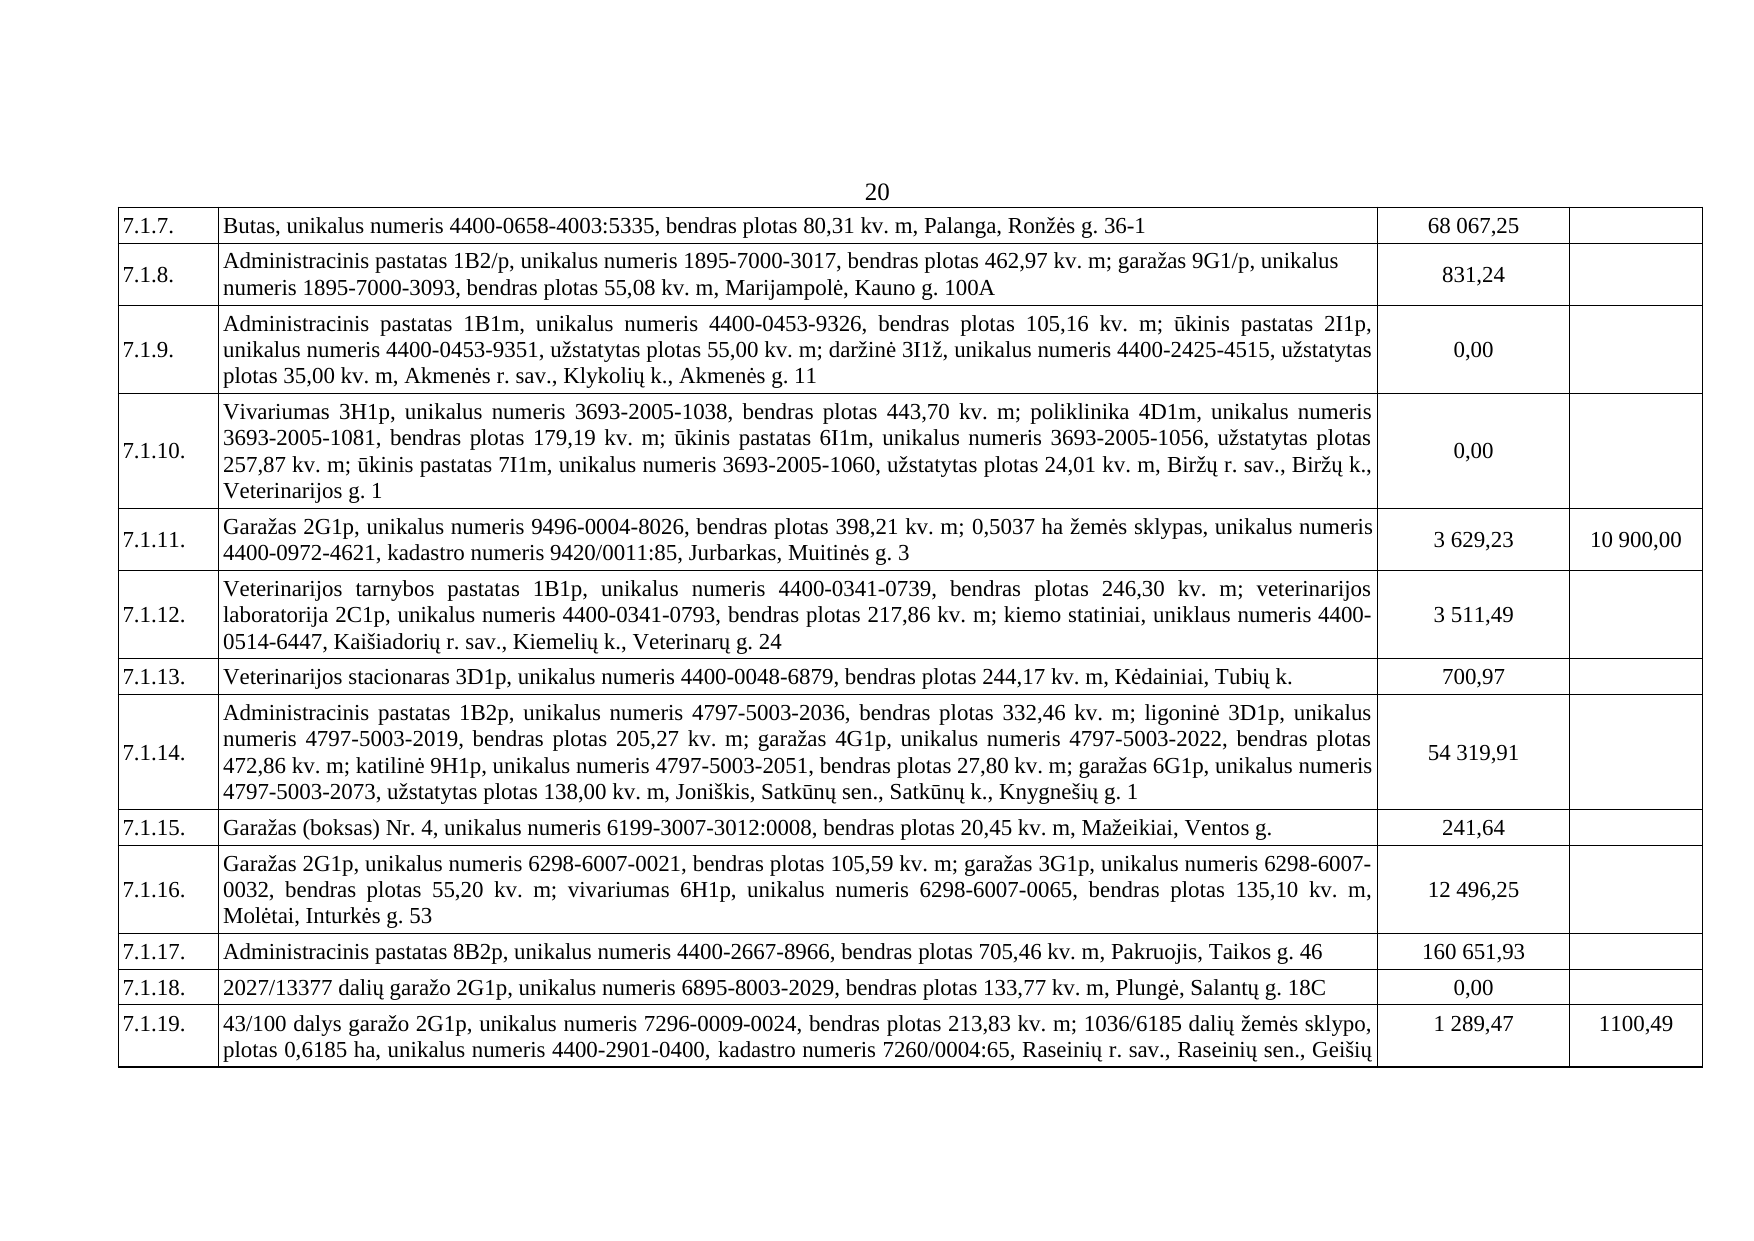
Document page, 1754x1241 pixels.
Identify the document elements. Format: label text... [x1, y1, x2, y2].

table_cell [1570, 810, 1702, 844]
table_cell 7.1.13. [119, 659, 218, 694]
table_cell 7.1.19. [119, 1005, 218, 1066]
table_cell 7.1.7. [119, 208, 218, 242]
table_cell 7.1.11. [119, 509, 218, 570]
table_cell 7.1.18. [119, 970, 218, 1004]
table_cell Vivariumas 3H1p, unikalus numeris 3693-2005-1038, bendras plotas 443,70 kv. m; poliklinika 4D1m, unikalus numeris 3693-2005-1081, bendras plotas 179,19 kv. m; ūkinis pastatas 6I1m, unikalus numeris 3693-2005-1056, užstatytas plotas 257,87 kv. m; ūkinis pastatas 7I1m, unikalus numeris 3693-2005-1060, užstatytas plotas 24,01 kv. m, Biržų r. sav., Biržų k., Veterinarijos g. 1 [219, 394, 1377, 508]
table_cell 3 511,49 [1378, 571, 1569, 658]
table_cell Garažas (boksas) Nr. 4, unikalus numeris 6199-3007-3012:0008, bendras plotas 20,45 kv. m, Mažeikiai, Ventos g. [219, 810, 1377, 844]
table_cell 54 319,91 [1378, 695, 1569, 809]
table_cell [1570, 695, 1702, 809]
table_cell 831,24 [1378, 244, 1569, 304]
table_cell 10 900,00 [1570, 509, 1702, 570]
table_cell [1570, 970, 1702, 1004]
table_cell 43/100 dalys garažo 2G1p, unikalus numeris 7296-0009-0024, bendras plotas 213,83 kv. m; 1036/6185 dalių žemės sklypo, plotas 0,6185 ha, unikalus numeris 4400-2901-0400, kadastro numeris 7260/0004:65, Raseinių r. sav., Raseinių sen., Geišių [219, 1005, 1377, 1066]
table_cell [1570, 659, 1702, 694]
table_cell Veterinarijos tarnybos pastatas 1B1p, unikalus numeris 4400-0341-0739, bendras plotas 246,30 kv. m; veterinarijos laboratorija 2C1p, unikalus numeris 4400-0341-0793, bendras plotas 217,86 kv. m; kiemo statiniai, uniklaus numeris 4400-0514-6447, Kaišiadorių r. sav., Kiemelių k., Veterinarų g. 24 [219, 571, 1377, 658]
table_cell 7.1.14. [119, 695, 218, 809]
table_cell Administracinis pastatas 8B2p, unikalus numeris 4400-2667-8966, bendras plotas 705,46 kv. m, Pakruojis, Taikos g. 46 [219, 934, 1377, 969]
table_cell 7.1.10. [119, 394, 218, 508]
table_cell 7.1.12. [119, 571, 218, 658]
table_cell Garažas 2G1p, unikalus numeris 9496-0004-8026, bendras plotas 398,21 kv. m; 0,5037 ha žemės sklypas, unikalus numeris 4400-0972-4621, kadastro numeris 9420/0011:85, Jurbarkas, Muitinės g. 3 [219, 509, 1377, 570]
table_cell Garažas 2G1p, unikalus numeris 6298-6007-0021, bendras plotas 105,59 kv. m; garažas 3G1p, unikalus numeris 6298-6007-0032, bendras plotas 55,20 kv. m; vivariumas 6H1p, unikalus numeris 6298-6007-0065, bendras plotas 135,10 kv. m, Molėtai, Inturkės g. 53 [219, 846, 1377, 933]
table_cell 68 067,25 [1378, 208, 1569, 242]
table_cell 700,97 [1378, 659, 1569, 694]
table_cell 7.1.8. [119, 244, 218, 304]
table_cell 0,00 [1378, 970, 1569, 1004]
table_cell [1570, 208, 1702, 242]
table_cell [1570, 306, 1702, 393]
table_cell 7.1.16. [119, 846, 218, 933]
table_cell Butas, unikalus numeris 4400-0658-4003:5335, bendras plotas 80,31 kv. m, Palanga, Ronžės g. 36-1 [219, 208, 1377, 242]
table_cell 1100,49 [1570, 1005, 1702, 1066]
table_cell 0,00 [1378, 394, 1569, 508]
table_cell 3 629,23 [1378, 509, 1569, 570]
table_cell 0,00 [1378, 306, 1569, 393]
table_cell Veterinarijos stacionaras 3D1p, unikalus numeris 4400-0048-6879, bendras plotas 244,17 kv. m, Kėdainiai, Tubių k. [219, 659, 1377, 694]
table_cell [1570, 571, 1702, 658]
table_cell 241,64 [1378, 810, 1569, 844]
table_cell Administracinis pastatas 1B1m, unikalus numeris 4400-0453-9326, bendras plotas 105,16 kv. m; ūkinis pastatas 2I1p, unikalus numeris 4400-0453-9351, užstatytas plotas 55,00 kv. m; daržinė 3I1ž, unikalus numeris 4400-2425-4515, užstatytas plotas 35,00 kv. m, Akmenės r. sav., Klykolių k., Akmenės g. 11 [219, 306, 1377, 393]
table_cell 7.1.15. [119, 810, 218, 844]
table_cell [1570, 846, 1702, 933]
table_cell 7.1.9. [119, 306, 218, 393]
table_cell 1 289,47 [1378, 1005, 1569, 1066]
table_cell 2027/13377 dalių garažo 2G1p, unikalus numeris 6895-8003-2029, bendras plotas 133,77 kv. m, Plungė, Salantų g. 18C [219, 970, 1377, 1004]
table_cell [1570, 394, 1702, 508]
table_cell [1570, 244, 1702, 304]
table_cell 7.1.17. [119, 934, 218, 969]
table_cell [1570, 934, 1702, 969]
table_cell 12 496,25 [1378, 846, 1569, 933]
table_cell Administracinis pastatas 1B2/p, unikalus numeris 1895-7000-3017, bendras plotas 462,97 kv. m; garažas 9G1/p, unikalus numeris 1895-7000-3093, bendras plotas 55,08 kv. m, Marijampolė, Kauno g. 100A [219, 244, 1377, 304]
table_cell 160 651,93 [1378, 934, 1569, 969]
table_cell Administracinis pastatas 1B2p, unikalus numeris 4797-5003-2036, bendras plotas 332,46 kv. m; ligoninė 3D1p, unikalus numeris 4797-5003-2019, bendras plotas 205,27 kv. m; garažas 4G1p, unikalus numeris 4797-5003-2022, bendras plotas 472,86 kv. m; katilinė 9H1p, unikalus numeris 4797-5003-2051, bendras plotas 27,80 kv. m; garažas 6G1p, unikalus numeris 4797-5003-2073, užstatytas plotas 138,00 kv. m, Joniškis, Satkūnų sen., Satkūnų k., Knygnešių g. 1 [219, 695, 1377, 809]
